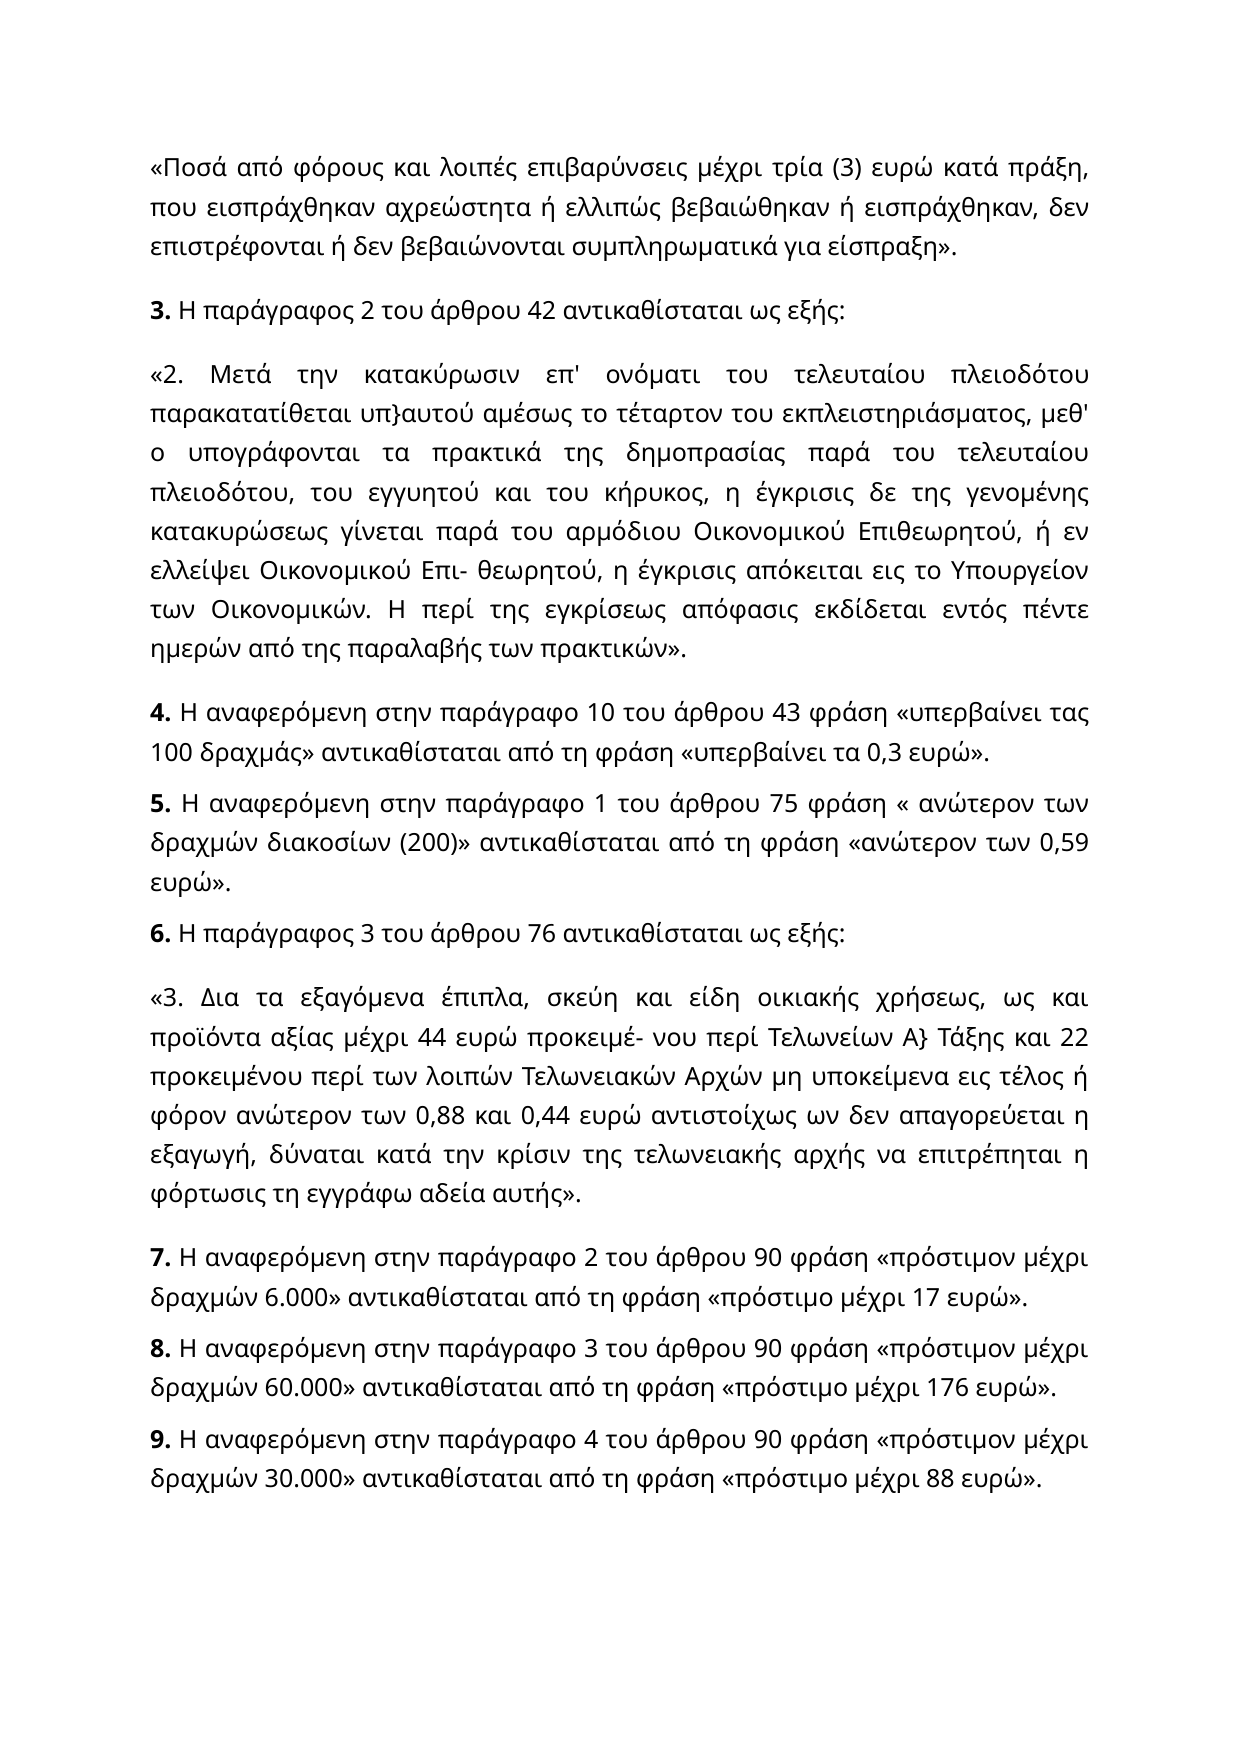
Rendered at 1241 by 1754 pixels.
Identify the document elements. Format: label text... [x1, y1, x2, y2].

text «3. Δια τα εξαγόμενα έπιπλα, σκεύη και είδη οικιακής χρήσεως, ως και προϊόντα αξίας μέχρι 44 ευρώ προκειμέ- νου περί Τελωνείων Α} Τάξης και 22 προκειμένου περί των λοιπών Τελωνειακών Αρχών μη υποκείμενα εις τέλος ή φόρον ανώτερον των 0,88 και 0,44 ευρώ αντιστοίχως ων δεν απαγορεύεται η εξαγωγή, δύναται κατά την κρίσιν της τελωνειακής αρχής να επιτρέπηται η φόρτωσις τη εγγράφω αδεία αυτής». [150, 980, 1090, 1210]
text «Ποσά από φόρους και λοιπές επιβαρύνσεις μέχρι τρία (3) ευρώ κατά πράξη, που εισπράχθηκαν αχρεώστητα ή ελλιπώς βεβαιώθηκαν ή εισπράχθηκαν, δεν επιστρέφονται ή δεν βεβαιώνονται συμπληρωματικά για είσπραξη». [150, 150, 1090, 262]
text 5. Η αναφερόμενη στην παράγραφο 1 του άρθρου 75 φράση « ανώτερον των δραχμών διακοσίων (200)» αντικαθίσταται από τη φράση «ανώτερον των 0,59 ευρώ». [150, 786, 1090, 898]
text 7. Η αναφερόμενη στην παράγραφο 2 του άρθρου 90 φράση «πρόστιμον μέχρι δραχμών 6.000» αντικαθίσταται από τη φράση «πρόστιμο μέχρι 17 ευρώ». [150, 1240, 1090, 1313]
text «2. Μετά την κατακύρωσιν επ' ονόματι του τελευταίου πλειοδότου παρακατατίθεται υπ}αυτού αμέσως το τέταρτον του εκπλειστηριάσματος, μεθ' ο υπογράφονται τα πρακτικά της δημοπρασίας παρά του τελευταίου πλειοδότου, του εγγυητού και του κήρυκος, η έγκρισις δε της γενομένης κατακυρώσεως γίνεται παρά του αρμόδιου Οικονομικού Επιθεωρητού, ή εν ελλείψει Οικονομικού Επι- θεωρητού, η έγκρισις απόκειται εις το Υπουργείον των Οικονομικών. Η περί της εγκρίσεως απόφασις εκδίδεται εντός πέντε ημερών από της παραλαβής των πρακτικών». [150, 357, 1090, 665]
text 8. Η αναφερόμενη στην παράγραφο 3 του άρθρου 90 φράση «πρόστιμον μέχρι δραχμών 60.000» αντικαθίσταται από τη φράση «πρόστιμο μέχρι 176 ευρώ». [150, 1331, 1090, 1404]
text 4. Η αναφερόμενη στην παράγραφο 10 του άρθρου 43 φράση «υπερβαίνει τας 100 δραχμάς» αντικαθίσταται από τη φράση «υπερβαίνει τα 0,3 ευρώ». [150, 695, 1090, 768]
text 9. Η αναφερόμενη στην παράγραφο 4 του άρθρου 90 φράση «πρόστιμον μέχρι δραχμών 30.000» αντικαθίσταται από τη φράση «πρόστιμο μέχρι 88 ευρώ». [150, 1422, 1090, 1495]
text 6. Η παράγραφος 3 του άρθρου 76 αντικαθίσταται ως εξής: [150, 916, 1090, 950]
text 3. Η παράγραφος 2 του άρθρου 42 αντικαθίσταται ως εξής: [150, 292, 1090, 327]
